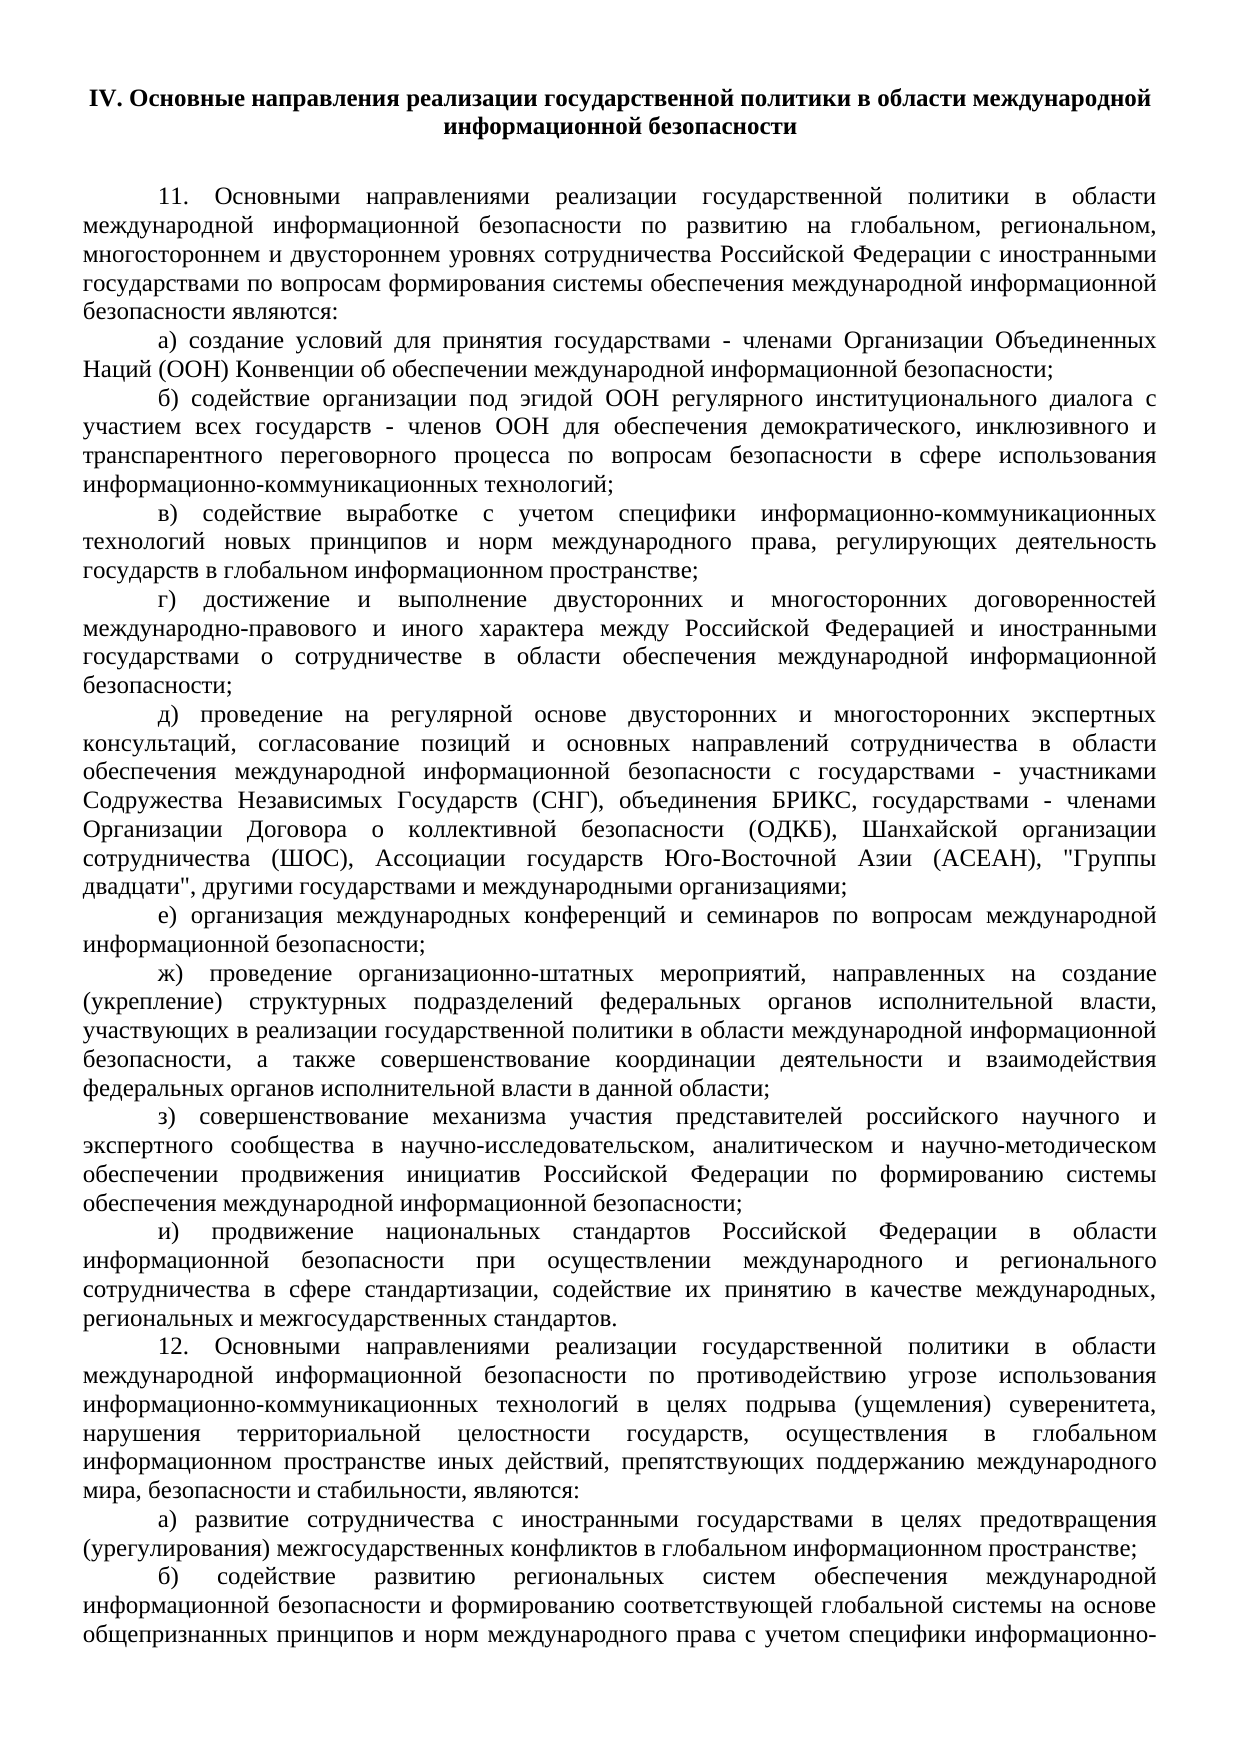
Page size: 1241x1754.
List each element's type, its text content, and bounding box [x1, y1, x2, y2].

text и) продвижение национальных стандартов Российской Федерации в области информационной безопасности при осуществлении международного и регионального сотрудничества в сфере стандартизации, содействие их принятию в качестве международных, региональных и межгосударственных стандартов. [83, 1216, 1157, 1331]
text б) содействие организации под эгидой ООН регулярного институционального диалога с участием всех государств - членов ООН для обеспечения демократического, инклюзивного и транспарентного переговорного процесса по вопросам безопасности в сфере использования информационно-коммуникационных технологий; [83, 383, 1157, 498]
subtitle IV. Основные направления реализации государственной политики в области международной информационной безопасности [83, 83, 1157, 140]
text г) достижение и выполнение двусторонних и многосторонних договоренностей международно-правового и иного характера между Российской Федерацией и иностранными государствами о сотрудничестве в области обеспечения международной информационной безопасности; [83, 584, 1157, 699]
text ж) проведение организационно-штатных мероприятий, направленных на создание (укрепление) структурных подразделений федеральных органов исполнительной власти, участвующих в реализации государственной политики в области международной информационной безопасности, а также совершенствование координации деятельности и взаимодействия федеральных органов исполнительной власти в данной области; [83, 958, 1157, 1101]
text з) совершенствование механизма участия представителей российского научного и экспертного сообщества в научно-исследовательском, аналитическом и научно-методическом обеспечении продвижения инициатив Российской Федерации по формированию системы обеспечения международной информационной безопасности; [83, 1101, 1157, 1216]
text е) организация международных конференций и семинаров по вопросам международной информационной безопасности; [83, 900, 1157, 958]
text д) проведение на регулярной основе двусторонних и многосторонних экспертных консультаций, согласование позиций и основных направлений сотрудничества в области обеспечения международной информационной безопасности с государствами - участниками Содружества Независимых Государств (СНГ), объединения БРИКС, государствами - членами Организации Договора о коллективной безопасности (ОДКБ), Шанхайской организации сотрудничества (ШОС), Ассоциации государств Юго-Восточной Азии (АСЕАН), "Группы двадцати", другими государствами и международными организациями; [83, 699, 1157, 900]
text в) содействие выработке с учетом специфики информационно-коммуникационных технологий новых принципов и норм международного права, регулирующих деятельность государств в глобальном информационном пространстве; [83, 498, 1157, 584]
text а) развитие сотрудничества с иностранными государствами в целях предотвращения (урегулирования) межгосударственных конфликтов в глобальном информационном пространстве; [83, 1504, 1157, 1561]
text б) содействие развитию региональных систем обеспечения международной информационной безопасности и формированию соответствующей глобальной системы на основе общепризнанных принципов и норм международного права с учетом специфики информационно- [83, 1561, 1157, 1648]
text 11. Основными направлениями реализации государственной политики в области международной информационной безопасности по развитию на глобальном, региональном, многостороннем и двустороннем уровнях сотрудничества Российской Федерации с иностранными государствами по вопросам формирования системы обеспечения международной информационной безопасности являются: [83, 181, 1157, 325]
text 12. Основными направлениями реализации государственной политики в области международной информационной безопасности по противодействию угрозе использования информационно-коммуникационных технологий в целях подрыва (ущемления) суверенитета, нарушения территориальной целостности государств, осуществления в глобальном информационном пространстве иных действий, препятствующих поддержанию международного мира, безопасности и стабильности, являются: [83, 1331, 1157, 1504]
text а) создание условий для принятия государствами - членами Организации Объединенных Наций (ООН) Конвенции об обеспечении международной информационной безопасности; [83, 325, 1157, 383]
